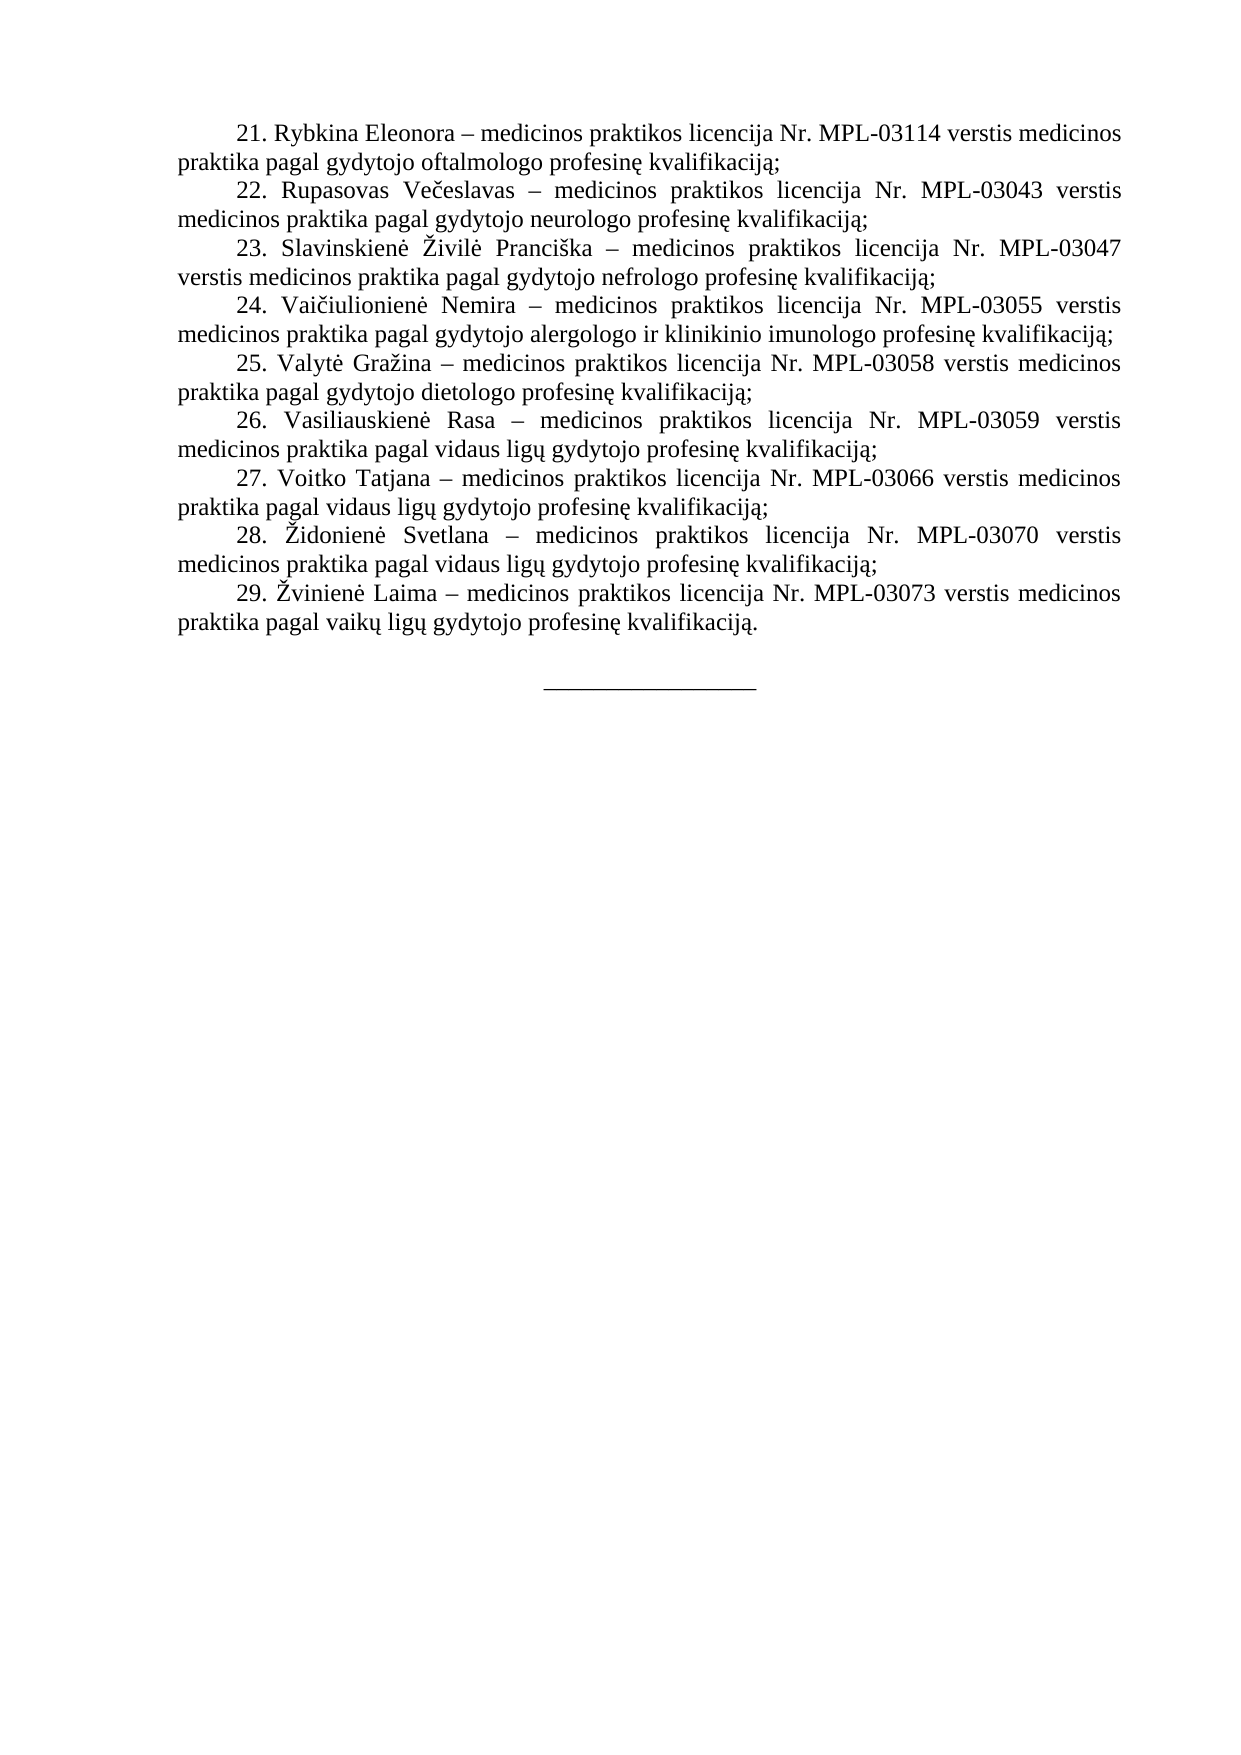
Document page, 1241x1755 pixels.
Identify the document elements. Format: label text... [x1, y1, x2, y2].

text 24. Vaičiulionienė Nemira – medicinos praktikos licencija Nr. MPL-03055 verstis medicinos praktika pagal gydytojo alergologo ir klinikinio imunologo profesinę kvalifikaciją; [177, 291, 1122, 348]
text 25. Valytė Gražina – medicinos praktikos licencija Nr. MPL-03058 verstis medicinos praktika pagal gydytojo dietologo profesinę kvalifikaciją; [177, 348, 1122, 406]
text 29. Žvinienė Laima – medicinos praktikos licencija Nr. MPL-03073 verstis medicinos praktika pagal vaikų ligų gydytojo profesinę kvalifikaciją. [177, 578, 1122, 636]
text 27. Voitko Tatjana – medicinos praktikos licencija Nr. MPL-03066 verstis medicinos praktika pagal vidaus ligų gydytojo profesinę kvalifikaciją; [177, 463, 1122, 521]
text _________________ [177, 664, 1122, 693]
text 21. Rybkina Eleonora – medicinos praktikos licencija Nr. MPL-03114 verstis medicinos praktika pagal gydytojo oftalmologo profesinę kvalifikaciją; [177, 118, 1122, 176]
text 22. Rupasovas Večeslavas – medicinos praktikos licencija Nr. MPL-03043 verstis medicinos praktika pagal gydytojo neurologo profesinę kvalifikaciją; [177, 176, 1122, 233]
text 23. Slavinskienė Živilė Pranciška – medicinos praktikos licencija Nr. MPL-03047 verstis medicinos praktika pagal gydytojo nefrologo profesinę kvalifikaciją; [177, 233, 1122, 291]
text 28. Židonienė Svetlana – medicinos praktikos licencija Nr. MPL-03070 verstis medicinos praktika pagal vidaus ligų gydytojo profesinę kvalifikaciją; [177, 521, 1122, 578]
text 26. Vasiliauskienė Rasa – medicinos praktikos licencija Nr. MPL-03059 verstis medicinos praktika pagal vidaus ligų gydytojo profesinę kvalifikaciją; [177, 406, 1122, 463]
